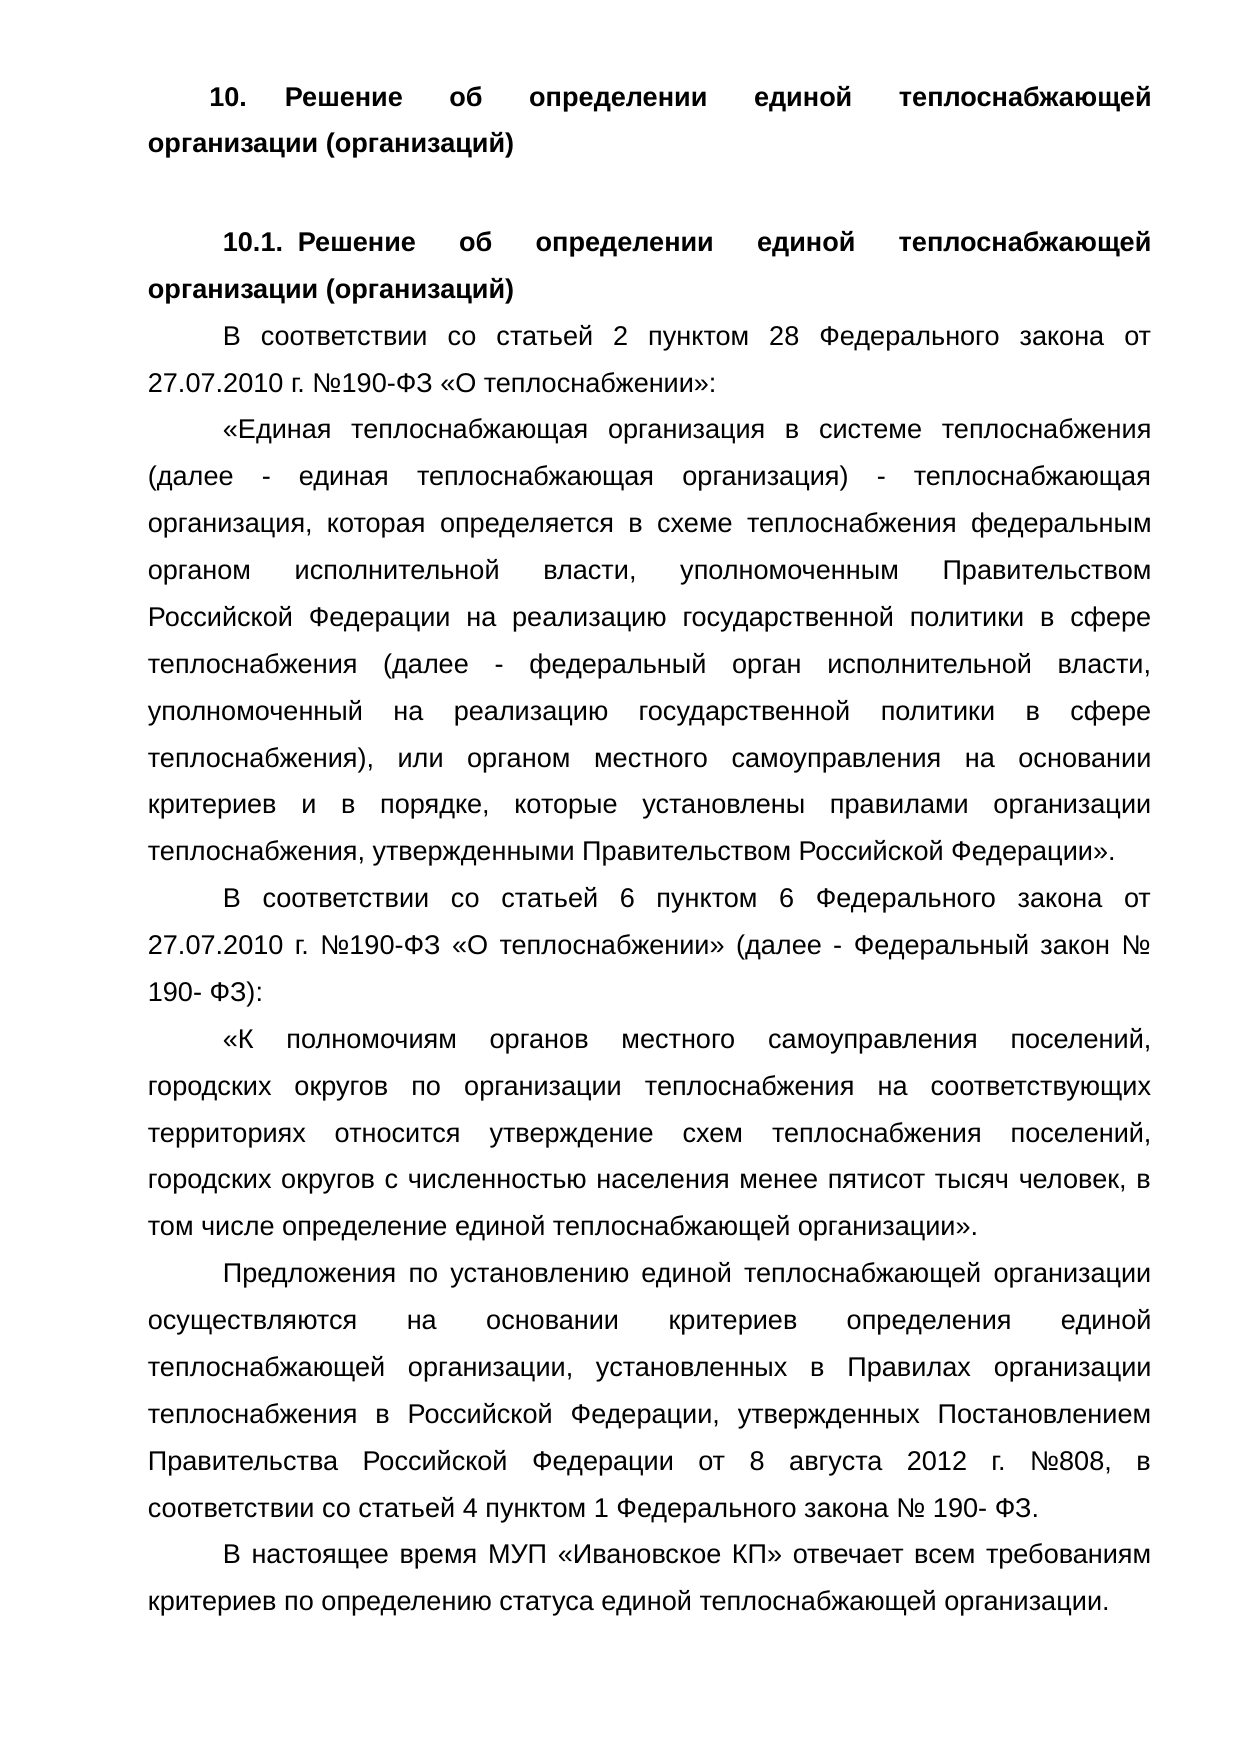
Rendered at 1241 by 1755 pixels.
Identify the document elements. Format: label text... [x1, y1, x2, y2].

text Предложения по установлению единой теплоснабжающей организации осуществляются на основании критериев определения единой теплоснабжающей организации, установленных в Правилах организации теплоснабжения в Российской Федерации, утвержденных Постановлением Правительства Российской Федерации от 8 августа 2012 г. №808, в соответствии со статьей 4 пунктом 1 Федерального закона № 190- ФЗ. [148, 1257, 1152, 1523]
text В настоящее время МУП «Ивановское КП» отвечает всем требованиям критериев по определению статуса единой теплоснабжающей организации. [148, 1538, 1152, 1617]
text В соответствии со статьей 2 пунктом 28 Федерального закона от 27.07.2010 г. №190-ФЗ «О теплоснабжении»: [148, 320, 1152, 398]
list Решение об определении единой теплоснабжающей организации (организаций) [148, 226, 1152, 304]
list Решение об определении единой теплоснабжающей организации (организаций) [148, 81, 1152, 158]
text «К полномочиям органов местного самоуправления поселений, городских округов по организации теплоснабжения на соответствующих территориях относится утверждение схем теплоснабжения поселений, городских округов с численностью населения менее пятисот тысяч человек, в том числе определение единой теплоснабжающей организации». [148, 1023, 1152, 1242]
text В соответствии со статьей 6 пунктом 6 Федерального закона от 27.07.2010 г. №190-ФЗ «О теплоснабжении» (далее - Федеральный закон № 190- ФЗ): [148, 882, 1152, 1007]
text «Единая теплоснабжающая организация в системе теплоснабжения (далее - единая теплоснабжающая организация) - теплоснабжающая организация, которая определяется в схеме теплоснабжения федеральным органом исполнительной власти, уполномоченным Правительством Российской Федерации на реализацию государственной политики в сфере теплоснабжения (далее - федеральный орган исполнительной власти, уполномоченный на реализацию государственной политики в сфере теплоснабжения), или органом местного самоуправления на основании критериев и в порядке, которые установлены правилами организации теплоснабжения, утвержденными Правительством Российской Федерации». [148, 413, 1152, 867]
